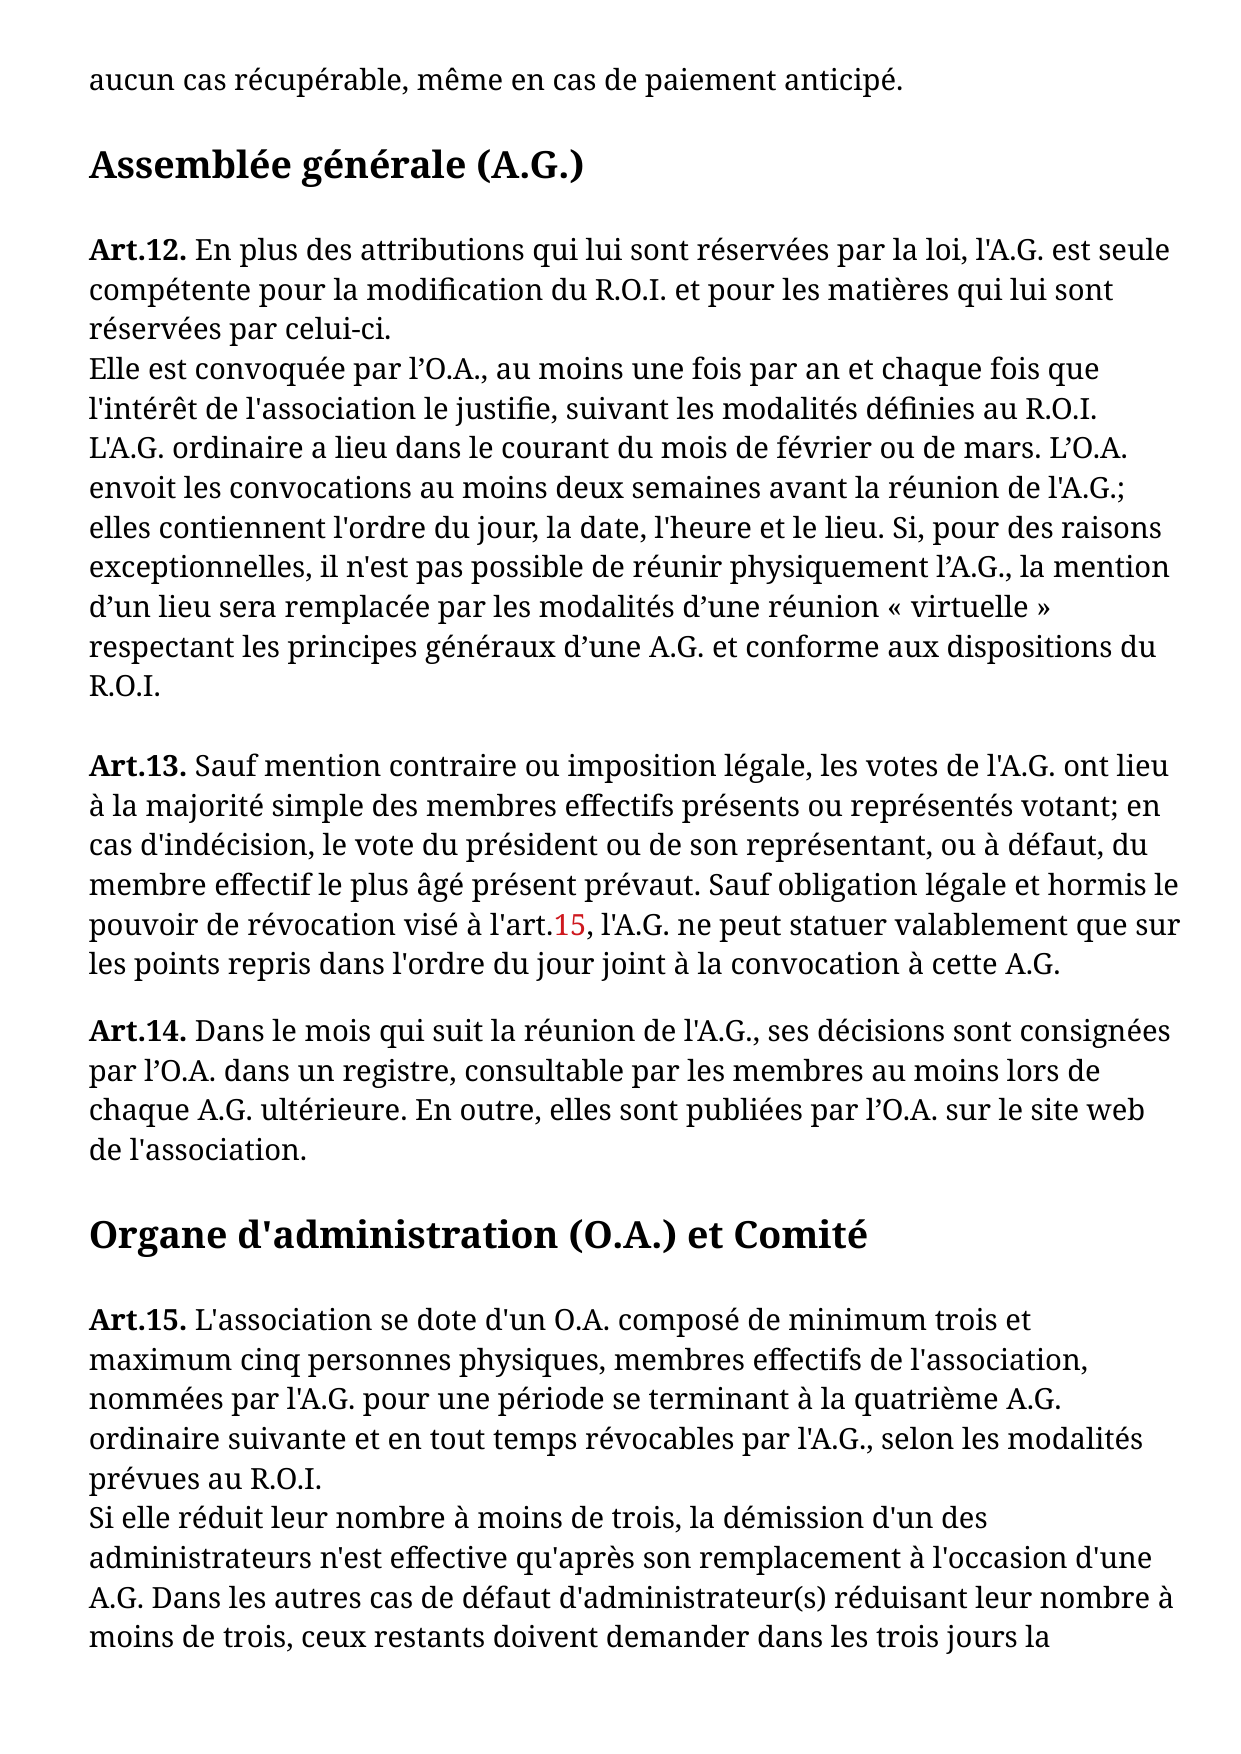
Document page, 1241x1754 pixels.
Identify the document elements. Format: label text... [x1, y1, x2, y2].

text Art.12. En plus des attributions qui lui sont réservées par la loi, l'A.G. est seule compétente pour la modification du R.O.I. et pour les matières qui lui sont réservées par celui-ci. [88, 229, 1181, 348]
text aucun cas récupérable, même en cas de paiement anticipé. [88, 59, 1181, 99]
text Art.14. Dans le mois qui suit la réunion de l'A.G., ses décisions sont consignées par l’O.A. dans un registre, consultable par les membres au moins lors de chaque A.G. ultérieure. En outre, elles sont publiées par l’O.A. sur le site web de l'association. [88, 1010, 1181, 1169]
text Si elle réduit leur nombre à moins de trois, la démission d'un des administrateurs n'est effective qu'après son remplacement à l'occasion d'une A.G. Dans les autres cas de défaut d'administrateur(s) réduisant leur nombre à moins de trois, ceux restants doivent demander dans les trois jours la [88, 1498, 1181, 1656]
text Organe d'administration (O.A.) et Comité [88, 1208, 1181, 1259]
text Assemblée générale (A.G.) [88, 138, 1181, 189]
text Art.13. Sauf mention contraire ou imposition légale, les votes de l'A.G. ont lieu à la majorité simple des membres effectifs présents ou représentés votant; en cas d'indécision, le vote du président ou de son représentant, ou à défaut, du membre effectif le plus âgé présent prévaut. Sauf obligation légale et hormis le pouvoir de révocation visé à l'art.15, l'A.G. ne peut statuer valablement que sur les points repris dans l'ordre du jour joint à la convocation à cette A.G. [88, 745, 1181, 983]
text Art.15. L'association se dote d'un O.A. composé de minimum trois et maximum cinq personnes physiques, membres effectifs de l'association, nommées par l'A.G. pour une période se terminant à la quatrième A.G. ordinaire suivante et en tout temps révocables par l'A.G., selon les modalités prévues au R.O.I. [88, 1299, 1181, 1498]
text Elle est convoquée par l’O.A., au moins une fois par an et chaque fois que l'intérêt de l'association le justifie, suivant les modalités définies au R.O.I. L'A.G. ordinaire a lieu dans le courant du mois de février ou de mars. L’O.A. envoit les convocations au moins deux semaines avant la réunion de l'A.G.; elles contiennent l'ordre du jour, la date, l'heure et le lieu. Si, pour des raisons exceptionnelles, il n'est pas possible de réunir physiquement l’A.G., la mention d’un lieu sera remplacée par les modalités d’une réunion « virtuelle » respectant les principes généraux d’une A.G. et conforme aux dispositions du R.O.I. [88, 348, 1181, 705]
